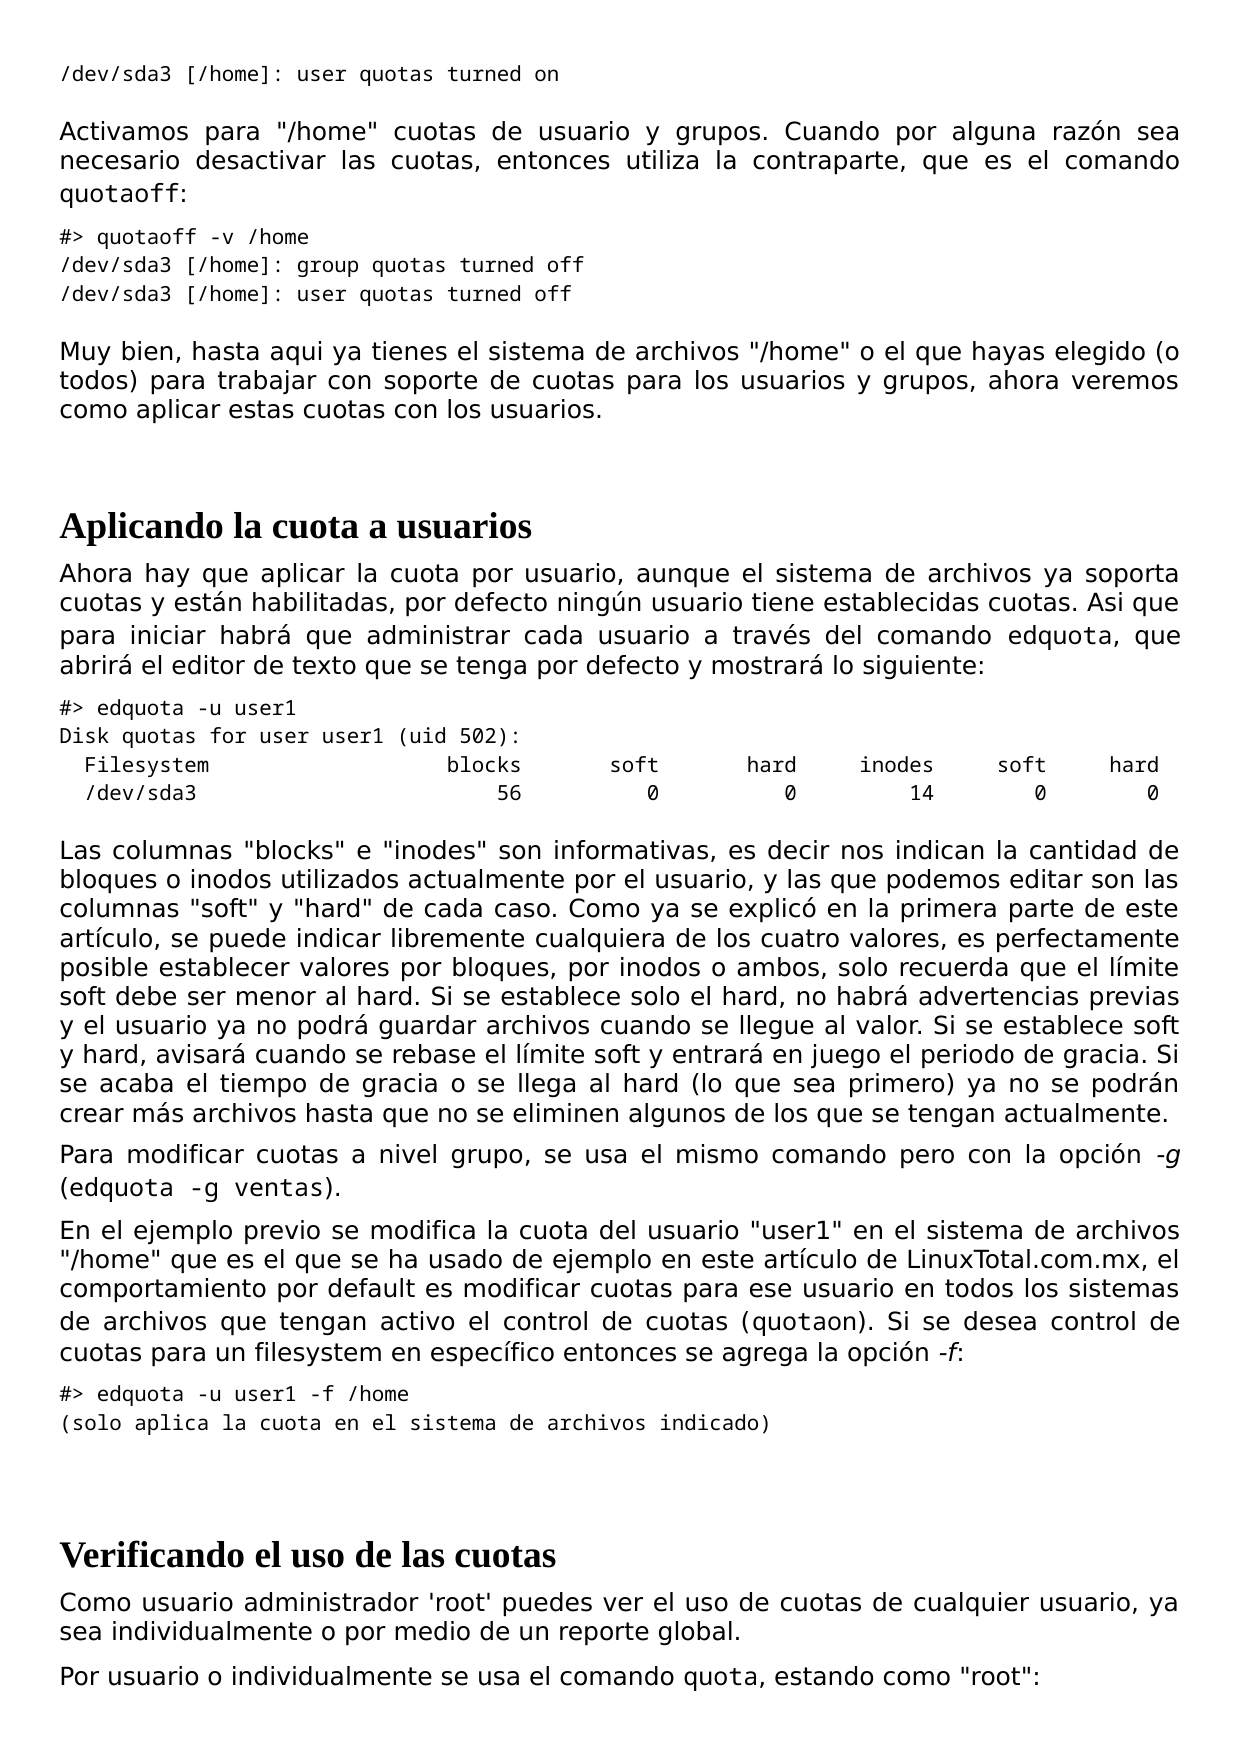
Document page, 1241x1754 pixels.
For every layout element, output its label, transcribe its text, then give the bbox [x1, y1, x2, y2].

text Como usuario administrador 'root' puedes ver el uso de cuotas de cualquier usuario, ya sea individualmente o por medio de un reporte global. [59, 1588, 1181, 1646]
text Por usuario o individualmente se usa el comando quota, estando como "root": [59, 1659, 1181, 1693]
text Para modificar cuotas a nivel grupo, se usa el mismo comando pero con la opción -g (edquota -g ventas). [59, 1140, 1181, 1204]
text Activamos para "/home" cuotas de usuario y grupos. Cuando por alguna razón sea necesario desactivar las cuotas, entonces utiliza la contraparte, que es el comando quotaoff: [59, 117, 1181, 209]
text Las columnas "blocks" e "inodes" son informativas, es decir nos indican la cantidad de bloques o inodos utilizados actualmente por el usuario, y las que podemos editar son las columnas "soft" y "hard" de cada caso. Como ya se explicó en la primera parte de este artículo, se puede indicar libremente cualquiera de los cuatro valores, es perfectamente posible establecer valores por bloques, por inodos o ambos, solo recuerda que el límite soft debe ser menor al hard. Si se establece solo el hard, no habrá advertencias previas y el usuario ya no podrá guardar archivos cuando se llegue al valor. Si se establece soft y hard, avisará cuando se rebase el límite soft y entrará en juego el periodo de gracia. Si se acaba el tiempo de gracia o se llega al hard (lo que sea primero) ya no se podrán crear más archivos hasta que no se eliminen algunos de los que se tengan actualmente. [59, 836, 1181, 1128]
subtitle Verificando el uso de las cuotas [59, 1532, 1181, 1576]
text Muy bien, hasta aqui ya tienes el sistema de archivos "/home" o el que hayas elegido (o todos) para trabajar con soporte de cuotas para los usuarios y grupos, ahora veremos como aplicar estas cuotas con los usuarios. [59, 337, 1181, 424]
text /dev/sda3 [/home]: group quotas turned off [59, 250, 1181, 279]
text #> edquota -u user1 [59, 693, 1181, 721]
text (solo aplica la cuota en el sistema de archivos indicado) [59, 1408, 1181, 1436]
text Disk quotas for user user1 (uid 502): [59, 721, 1181, 750]
text #> quotaoff -v /home [59, 222, 1181, 250]
subtitle Aplicando la cuota a usuarios [59, 503, 1181, 546]
text /dev/sda3 56 0 0 14 0 0 [59, 778, 1181, 807]
text Filesystem blocks soft hard inodes soft hard [59, 750, 1181, 778]
text Ahora hay que aplicar la cuota por usuario, aunque el sistema de archivos ya soporta cuotas y están habilitadas, por defecto ningún usuario tiene establecidas cuotas. Asi que para iniciar habrá que administrar cada usuario a través del comando edquota, que abrirá el editor de texto que se tenga por defecto y mostrará lo siguiente: [59, 559, 1181, 681]
text /dev/sda3 [/home]: user quotas turned on [59, 59, 1181, 87]
text /dev/sda3 [/home]: user quotas turned off [59, 279, 1181, 307]
text En el ejemplo previo se modifica la cuota del usuario "user1" en el sistema de archivos "/home" que es el que se ha usado de ejemplo en este artículo de LinuxTotal.com.mx, el comportamiento por default es modificar cuotas para ese usuario en todos los sistemas de archivos que tengan activo el control de cuotas (quotaon). Si se desea control de cuotas para un filesystem en específico entonces se agrega la opción -f: [59, 1216, 1181, 1367]
text #> edquota -u user1 -f /home [59, 1379, 1181, 1408]
